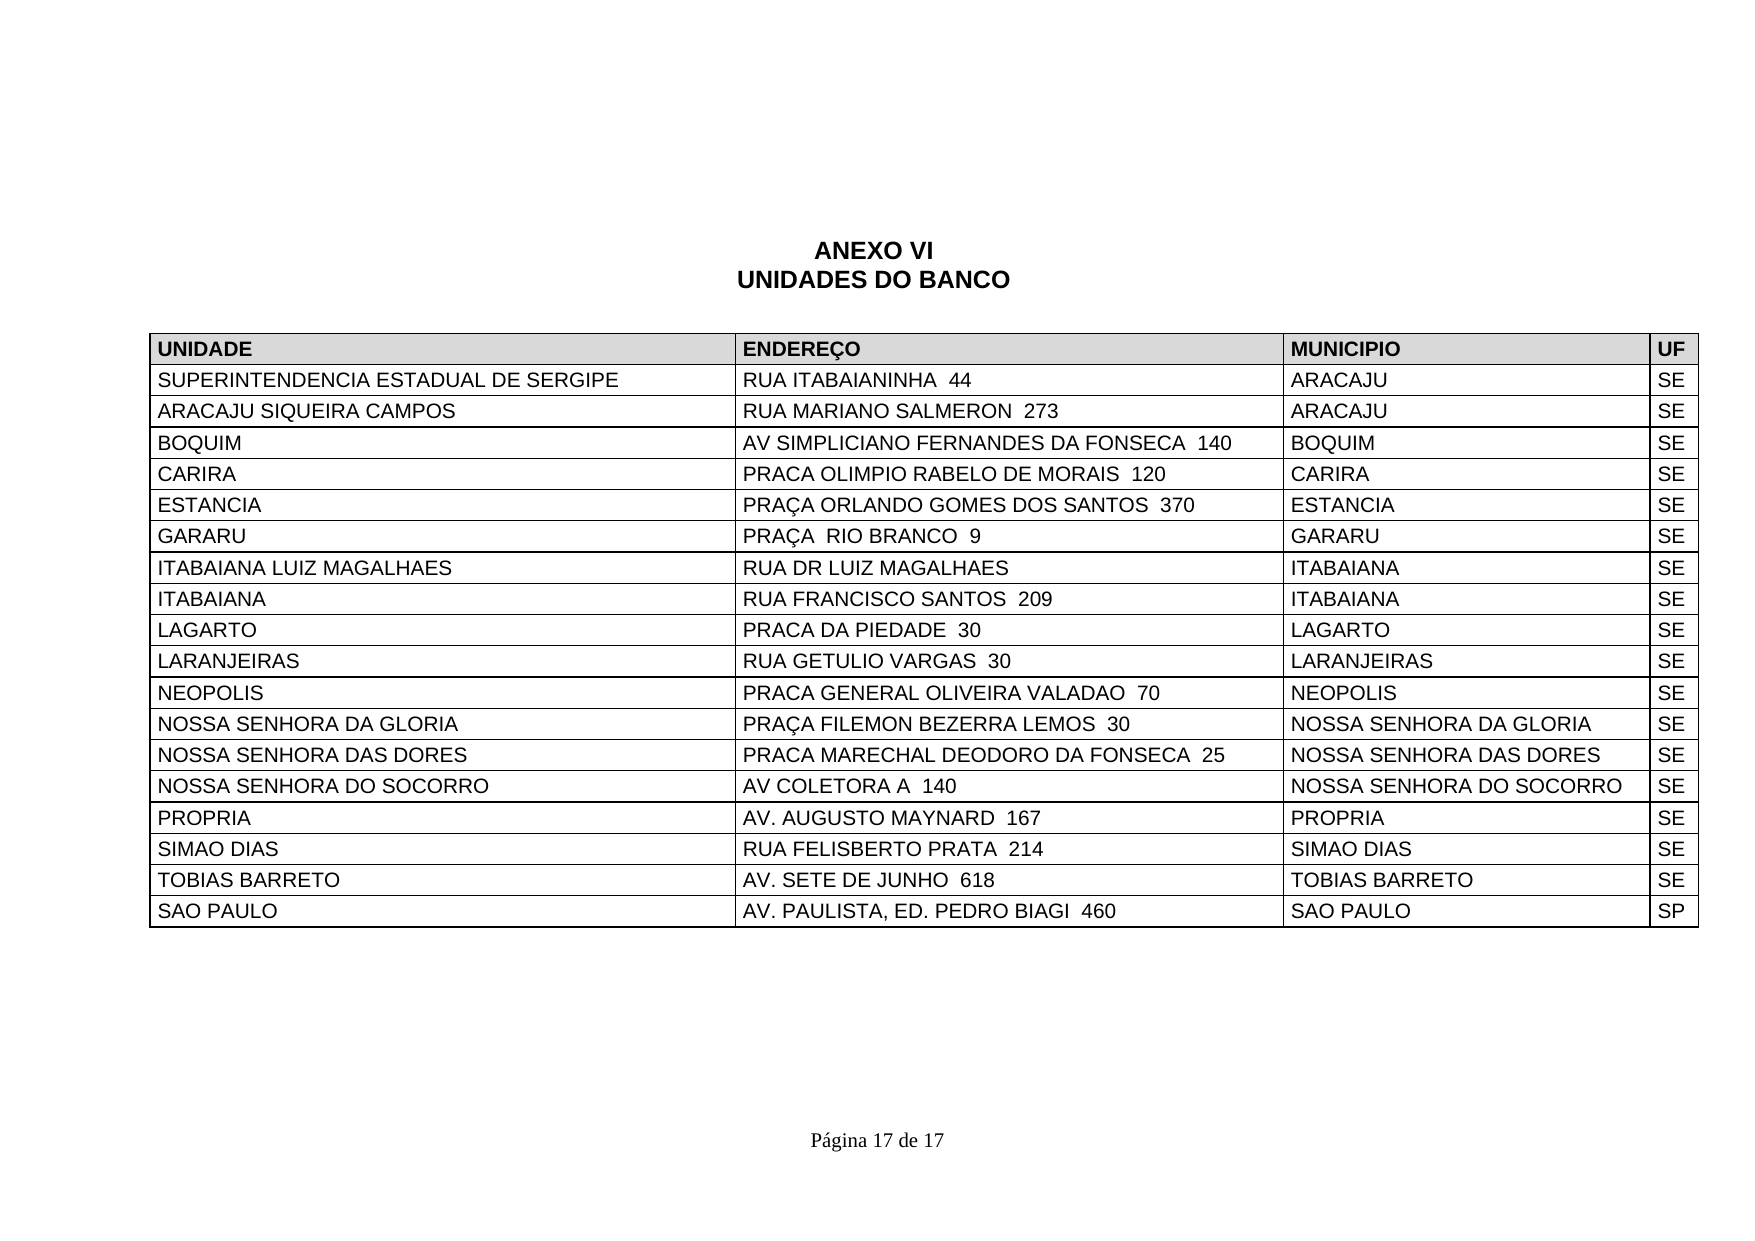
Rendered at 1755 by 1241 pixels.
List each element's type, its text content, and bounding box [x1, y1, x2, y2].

table_cell SE [1651, 803, 1698, 833]
table_cell SE [1651, 740, 1698, 770]
table_cell CARIRA [1284, 459, 1649, 489]
table_cell RUA FRANCISCO SANTOS 209 [736, 584, 1283, 614]
table_cell NOSSA SENHORA DAS DORES [1284, 740, 1649, 770]
table_cell SE [1651, 678, 1698, 708]
table_cell TOBIAS BARRETO [1284, 865, 1649, 895]
table_cell ARACAJU [1284, 365, 1649, 395]
table_header MUNICIPIO [1284, 334, 1649, 364]
table_cell SE [1651, 646, 1698, 676]
table_cell SE [1651, 490, 1698, 520]
table_cell PROPRIA [1284, 803, 1649, 833]
table_cell RUA ITABAIANINHA 44 [736, 365, 1283, 395]
table_cell SIMAO DIAS [1284, 834, 1649, 864]
table_cell RUA MARIANO SALMERON 273 [736, 396, 1283, 426]
table_cell RUA DR LUIZ MAGALHAES [736, 553, 1283, 583]
table_cell ESTANCIA [1284, 490, 1649, 520]
table_cell LAGARTO [1284, 615, 1649, 645]
table_header ENDEREÇO [736, 334, 1283, 364]
table_cell CARIRA [151, 459, 735, 489]
table_cell ITABAIANA LUIZ MAGALHAES [151, 553, 735, 583]
table_cell RUA FELISBERTO PRATA 214 [736, 834, 1283, 864]
table_cell SE [1651, 834, 1698, 864]
table_cell AV. AUGUSTO MAYNARD 167 [736, 803, 1283, 833]
table_cell LARANJEIRAS [151, 646, 735, 676]
table_cell SAO PAULO [151, 896, 735, 926]
table_cell BOQUIM [151, 428, 735, 458]
table_cell PRACA GENERAL OLIVEIRA VALADAO 70 [736, 678, 1283, 708]
table_cell SE [1651, 553, 1698, 583]
table_cell SE [1651, 396, 1698, 426]
table_cell SE [1651, 521, 1698, 551]
table_cell RUA GETULIO VARGAS 30 [736, 646, 1283, 676]
table_cell SE [1651, 459, 1698, 489]
table_cell GARARU [151, 521, 735, 551]
table_cell AV. SETE DE JUNHO 618 [736, 865, 1283, 895]
table_cell SAO PAULO [1284, 896, 1649, 926]
table_cell PRAÇA FILEMON BEZERRA LEMOS 30 [736, 709, 1283, 739]
table_cell LAGARTO [151, 615, 735, 645]
table_cell AV SIMPLICIANO FERNANDES DA FONSECA 140 [736, 428, 1283, 458]
table_cell SP [1651, 896, 1698, 926]
table_cell PRACA OLIMPIO RABELO DE MORAIS 120 [736, 459, 1283, 489]
table_cell BOQUIM [1284, 428, 1649, 458]
table_cell SE [1651, 771, 1698, 801]
table_header UNIDADE [151, 334, 735, 364]
table_cell ITABAIANA [1284, 553, 1649, 583]
table_cell LARANJEIRAS [1284, 646, 1649, 676]
table_cell PRACA DA PIEDADE 30 [736, 615, 1283, 645]
table_cell NOSSA SENHORA DA GLORIA [151, 709, 735, 739]
table_cell SE [1651, 615, 1698, 645]
table_cell NEOPOLIS [151, 678, 735, 708]
table_cell PROPRIA [151, 803, 735, 833]
table_cell PRAÇA ORLANDO GOMES DOS SANTOS 370 [736, 490, 1283, 520]
table_cell SE [1651, 428, 1698, 458]
table_cell SE [1651, 584, 1698, 614]
table_cell NOSSA SENHORA DO SOCORRO [1284, 771, 1649, 801]
table_cell AV. PAULISTA, ED. PEDRO BIAGI 460 [736, 896, 1283, 926]
table_cell ARACAJU SIQUEIRA CAMPOS [151, 396, 735, 426]
table_cell NOSSA SENHORA DAS DORES [151, 740, 735, 770]
table_cell ARACAJU [1284, 396, 1649, 426]
table_cell NOSSA SENHORA DO SOCORRO [151, 771, 735, 801]
table_cell ESTANCIA [151, 490, 735, 520]
table_cell SE [1651, 709, 1698, 739]
table_cell PRACA MARECHAL DEODORO DA FONSECA 25 [736, 740, 1283, 770]
table_cell AV COLETORA A 140 [736, 771, 1283, 801]
table_cell NEOPOLIS [1284, 678, 1649, 708]
table_cell NOSSA SENHORA DA GLORIA [1284, 709, 1649, 739]
table_cell SIMAO DIAS [151, 834, 735, 864]
table_cell GARARU [1284, 521, 1649, 551]
table_cell SE [1651, 865, 1698, 895]
table_cell PRAÇA RIO BRANCO 9 [736, 521, 1283, 551]
table_cell ITABAIANA [151, 584, 735, 614]
table_cell SE [1651, 365, 1698, 395]
table_header UF [1651, 334, 1698, 364]
table_cell SUPERINTENDENCIA ESTADUAL DE SERGIPE [151, 365, 735, 395]
table_cell TOBIAS BARRETO [151, 865, 735, 895]
table_cell ITABAIANA [1284, 584, 1649, 614]
